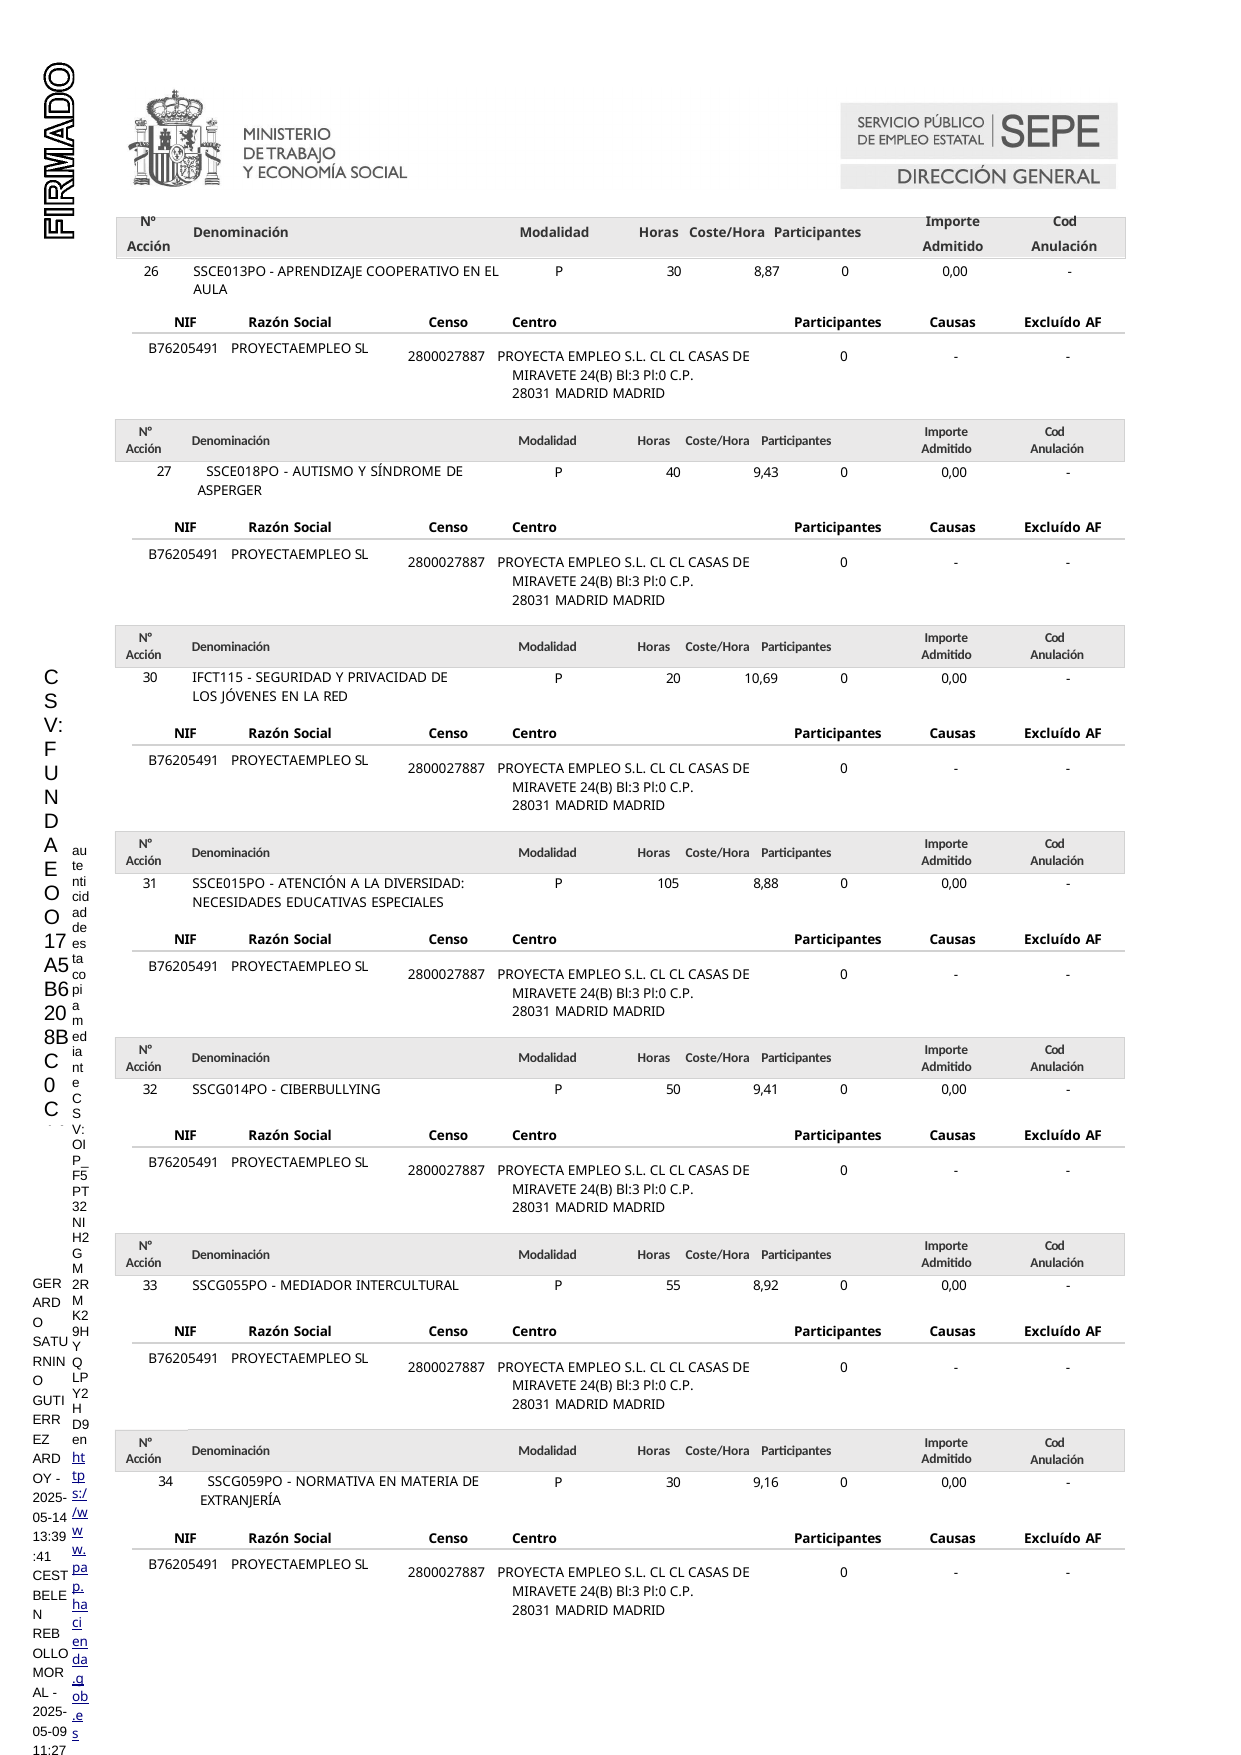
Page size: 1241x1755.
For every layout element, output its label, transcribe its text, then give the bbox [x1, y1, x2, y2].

subtitle NIF Razón Social Censo Centro Participantes Causas Excluído AF [174, 930, 1137, 949]
table_cell 0 [790, 259, 913, 299]
subtitle NIF Razón Social Censo Centro Participantes Causas Excluído AF [174, 518, 1137, 537]
text 2800027887 PROYECTA EMPLEO S.L. CL CL CASAS DE MIRAVETE 24(B) Bl:3 Pl:0 C.P. [408, 1161, 776, 1198]
text 0 - - [840, 965, 1137, 984]
table_cell 26 [116, 259, 177, 299]
text 0 - - [840, 1358, 1137, 1376]
text 28031 MADRID MADRID [512, 1601, 776, 1619]
text 0 - - [840, 553, 1137, 572]
text CSV: FUNDAEOO17A5B6208BC0C1AB3000522 [44, 665, 69, 1126]
text B76205491 PROYECTAEMPLEO SL [148, 957, 378, 975]
table_cell - [1005, 259, 1126, 299]
text B76205491 PROYECTAEMPLEO SL [148, 1349, 378, 1368]
subtitle NIF Razón Social Censo Centro Participantes Causas Excluído AF [174, 312, 1137, 331]
text B76205491 PROYECTAEMPLEO SL [148, 1153, 378, 1171]
text 28031 MADRID MADRID [512, 1002, 776, 1021]
text B76205491 PROYECTAEMPLEO SL [148, 545, 378, 563]
text ASPERGER [143, 481, 317, 499]
text GERARDO SATURNINO GUTIERREZ ARDOY - 2025-05-14 13:39:41 CEST BELEN REBOLLO MORAL - 2025-05-09 11:27:42 CEST [32, 1276, 70, 1754]
text 28031 MADRID MADRID [512, 591, 776, 609]
text P 30 9,16 0 0,00 - [554, 1473, 1137, 1491]
text 27 SSCE018PO - AUTISMO Y SÍNDROME DE [143, 462, 477, 480]
text 2800027887 PROYECTA EMPLEO S.L. CL CL CASAS DE MIRAVETE 24(B) Bl:3 Pl:0 C.P. [408, 347, 776, 384]
text P 105 8,88 0 0,00 - [554, 874, 1137, 893]
text 31 SSCE015PO - ATENCIÓN A LA DIVERSIDAD: [143, 874, 503, 892]
table_cell 0,00 [914, 259, 1005, 299]
text EXTRANJERÍA [143, 1491, 338, 1509]
subtitle NIF Razón Social Censo Centro Participantes Causas Excluído AF [174, 1126, 1137, 1145]
table_cell 8,87 [719, 259, 790, 299]
text 2800027887 PROYECTA EMPLEO S.L. CL CL CASAS DE MIRAVETE 24(B) Bl:3 Pl:0 C.P. [408, 1563, 776, 1600]
text LOS JÓVENES EN LA RED [192, 687, 483, 705]
text 28031 MADRID MADRID [512, 1395, 776, 1413]
text 0 - - [840, 759, 1137, 778]
text Puede comprobar la autenticidad de esta copia mediante CSV: OIP_F5PT32NIH2GM2RMK29HYQLPY2HD9 en https://www.pap.hacienda.gob.es [72, 842, 89, 1703]
text 34 SSCG059PO - NORMATIVA EN MATERIA DE [143, 1472, 495, 1491]
text 33 SSCG055PO - MEDIADOR INTERCULTURAL P 55 8,92 0 0,00 - [143, 1276, 1137, 1294]
table_cell SSCE013PO - APRENDIZAJE COOPERATIVO EN EL AULA [177, 259, 504, 299]
text 2800027887 PROYECTA EMPLEO S.L. CL CL CASAS DE MIRAVETE 24(B) Bl:3 Pl:0 C.P. [408, 1358, 776, 1395]
text 28031 MADRID MADRID [512, 796, 776, 815]
text 0 - - [840, 1161, 1137, 1180]
text 2800027887 PROYECTA EMPLEO S.L. CL CL CASAS DE MIRAVETE 24(B) Bl:3 Pl:0 C.P. [408, 759, 776, 796]
text P 20 10,69 0 0,00 - [554, 669, 1137, 687]
text B76205491 PROYECTAEMPLEO SL [148, 751, 378, 769]
subtitle NIF Razón Social Censo Centro Participantes Causas Excluído AF [174, 724, 1137, 743]
text 2800027887 PROYECTA EMPLEO S.L. CL CL CASAS DE MIRAVETE 24(B) Bl:3 Pl:0 C.P. [408, 553, 776, 590]
text P 40 9,43 0 0,00 - [554, 463, 1137, 481]
text 28031 MADRID MADRID [512, 1198, 776, 1217]
text 32 SSCG014PO - CIBERBULLYING P 50 9,41 0 0,00 - [143, 1080, 1137, 1098]
table_cell 30 [615, 259, 719, 299]
subtitle NIF Razón Social Censo Centro Participantes Causas Excluído AF [174, 1322, 1137, 1341]
text 0 - - [840, 347, 1137, 366]
text NECESIDADES EDUCATIVAS ESPECIALES [192, 893, 503, 911]
text 0 - - [840, 1563, 1137, 1582]
text 2800027887 PROYECTA EMPLEO S.L. CL CL CASAS DE MIRAVETE 24(B) Bl:3 Pl:0 C.P. [408, 965, 776, 1002]
table_cell P [505, 259, 615, 299]
table_header Nº Denominación Modalidad Horas Coste/Hora Participantes Importe Cod Acción Admitido Anulación [117, 218, 1125, 257]
text B76205491 PROYECTAEMPLEO SL [148, 1555, 378, 1574]
text 30 IFCT115 - SEGURIDAD Y PRIVACIDAD DE [143, 668, 483, 686]
subtitle NIF Razón Social Censo Centro Participantes Causas Excluído AF [174, 1529, 1137, 1547]
text 28031 MADRID MADRID [512, 384, 776, 403]
text B76205491 PROYECTAEMPLEO SL [148, 339, 378, 358]
